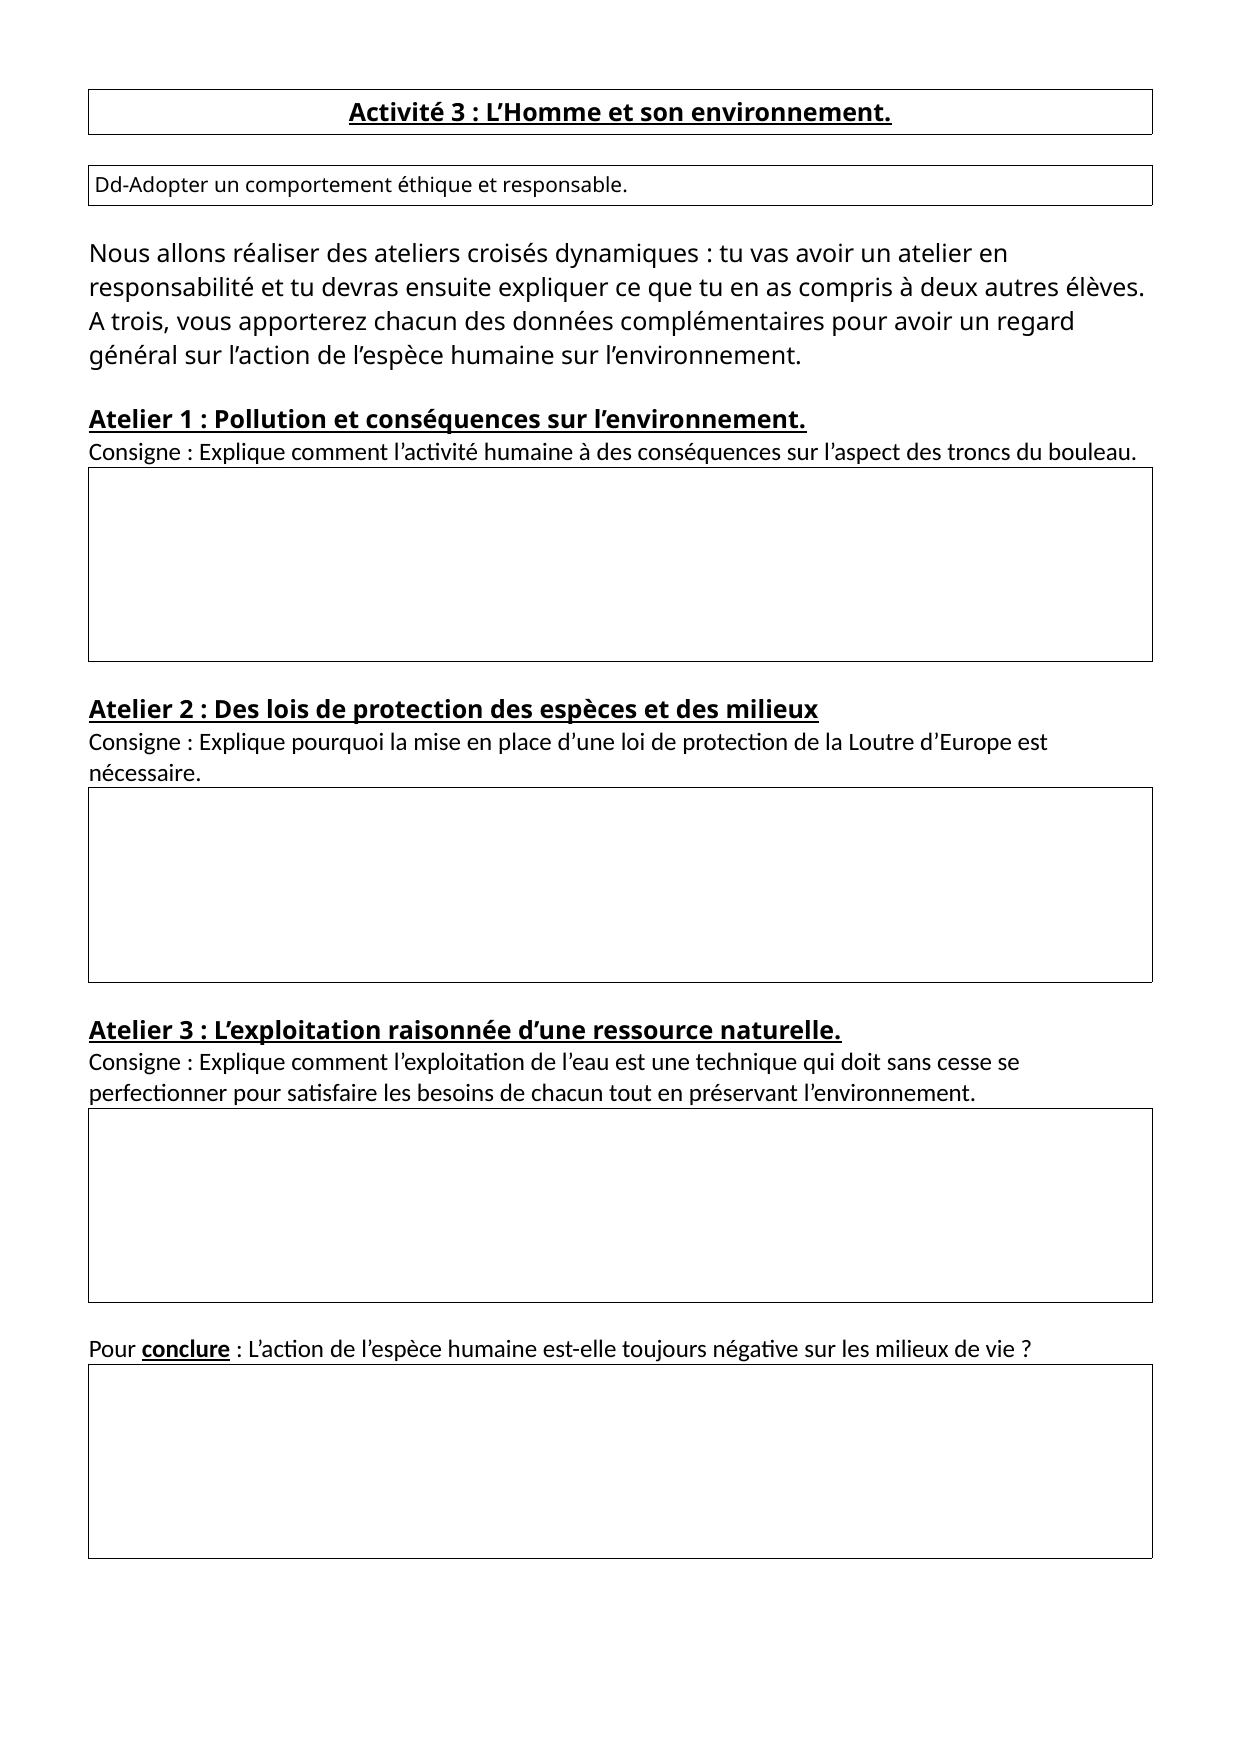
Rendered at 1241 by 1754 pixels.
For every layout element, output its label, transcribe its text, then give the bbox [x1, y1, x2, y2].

text Consigne : Explique pourquoi la mise en place d’une loi de protection de la Loutre d’Europe est nécessaire. [88, 726, 1152, 787]
table_header [89, 1109, 1152, 1302]
text Nous allons réaliser des ateliers croisés dynamiques : tu vas avoir un atelier en responsabilité et tu devras ensuite expliquer ce que tu en as compris à deux autres élèves. A trois, vous apporterez chacun des données complémentaires pour avoir un regard général sur l’action de l’espèce humaine sur l’environnement. [88, 235, 1152, 372]
table_header [89, 788, 1152, 982]
table_header Activité 3 : L’Homme et son environnement. [89, 90, 1152, 134]
text Pour conclure : L’action de l’espèce humaine est-elle toujours négative sur les milieux de vie ? [88, 1333, 1152, 1363]
text Atelier 3 : L’exploitation raisonnée d’une ressource naturelle. [88, 1012, 1152, 1047]
table_header [89, 1365, 1152, 1558]
text Consigne : Explique comment l’activité humaine à des conséquences sur l’aspect des troncs du bouleau. [88, 436, 1152, 467]
table_header Dd-Adopter un comportement éthique et responsable. [89, 166, 1152, 205]
text Atelier 1 : Pollution et conséquences sur l’environnement. [88, 402, 1152, 436]
text Consigne : Explique comment l’exploitation de l’eau est une technique qui doit sans cesse se perfectionner pour satisfaire les besoins de chacun tout en préservant l’environnement. [88, 1047, 1152, 1108]
text Atelier 2 : Des lois de protection des espèces et des milieux [88, 692, 1152, 726]
table_header [89, 468, 1152, 661]
